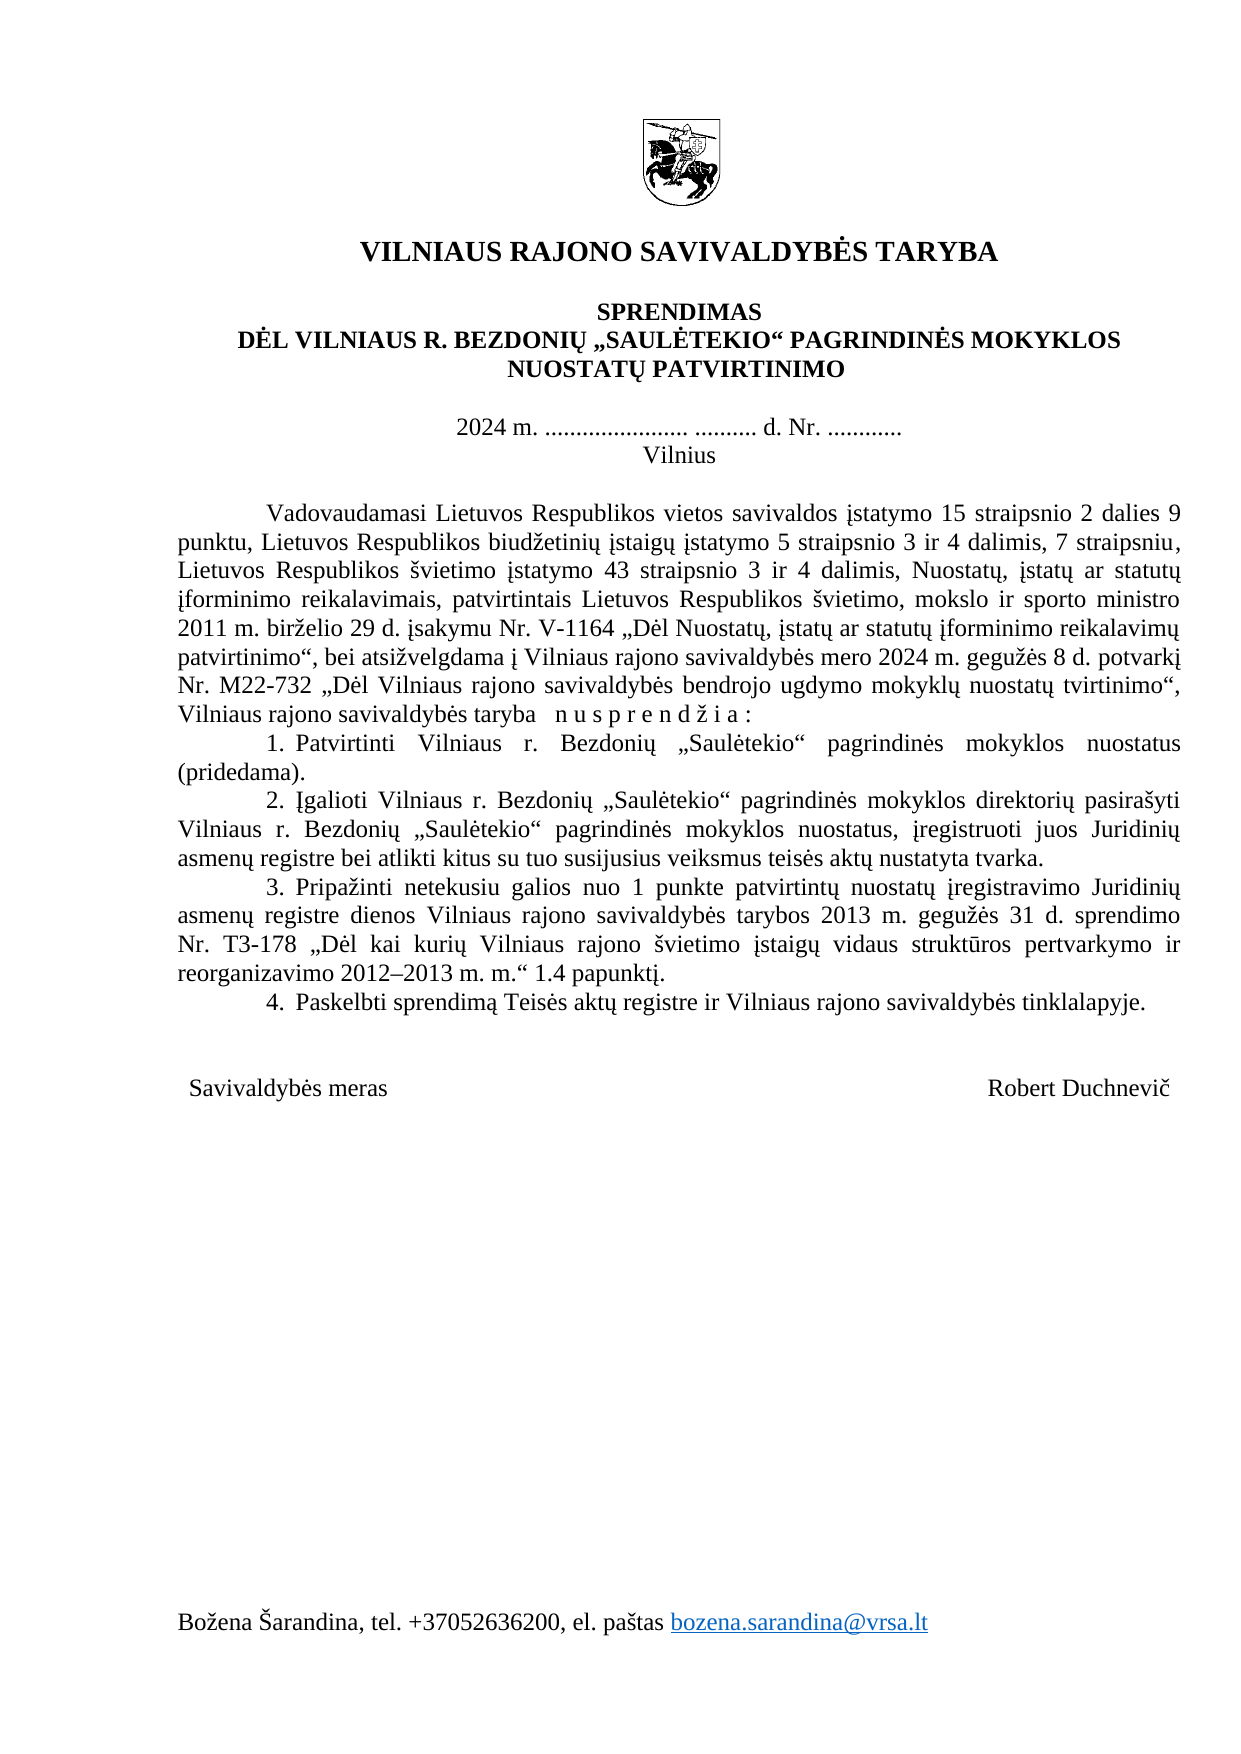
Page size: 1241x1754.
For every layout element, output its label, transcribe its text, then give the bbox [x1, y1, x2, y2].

text VILNIAUS RAJONO SAVIVALDYBĖS TARYBA [177, 234, 1181, 268]
text 2. Įgalioti Vilniaus r. Bezdonių „Saulėtekio“ pagrindinės mokyklos direktorių pasirašyti Vilniaus r. Bezdonių „Saulėtekio“ pagrindinės mokyklos nuostatus, įregistruoti juos Juridinių asmenų registre bei atlikti kitus su tuo susijusius veiksmus teisės aktų nustatyta tvarka. [177, 785, 1181, 872]
table_header Robert Duchnevič [680, 1073, 1181, 1102]
text 4. Paskelbti sprendimą Teisės aktų registre ir Vilniaus rajono savivaldybės tinklalapyje. [177, 987, 1181, 1015]
text 1. Patvirtinti Vilniaus r. Bezdonių „Saulėtekio“ pagrindinės mokyklos nuostatus (pridedama). [177, 728, 1181, 785]
text DĖL VILNIAUS R. BEZDONIŲ „SAULĖTEKIO“ PAGRINDINĖS MOKYKLOS NUOSTATŲ PATVIRTINIMO [177, 325, 1181, 383]
text SPRENDIMAS [177, 297, 1181, 325]
text 2024 m. ....................... .......... d. Nr. ............ [177, 412, 1181, 440]
text Vadovaudamasi Lietuvos Respublikos vietos savivaldos įstatymo 15 straipsnio 2 dalies 9 punktu, Lietuvos Respublikos biudžetinių įstaigų įstatymo 5 straipsnio 3 ir 4 dalimis, 7 straipsniu, Lietuvos Respublikos švietimo įstatymo 43 straipsnio 3 ir 4 dalimis, Nuostatų, įstatų ar statutų įforminimo reikalavimais, patvirtintais Lietuvos Respublikos švietimo, mokslo ir sporto ministro 2011 m. birželio 29 d. įsakymu Nr. V-1164 „Dėl Nuostatų, įstatų ar statutų įforminimo reikalavimų patvirtinimo“, bei atsižvelgdama į Vilniaus rajono savivaldybės mero 2024 m. gegužės 8 d. potvarkį Nr. M22-732 „Dėl Vilniaus rajono savivaldybės bendrojo ugdymo mokyklų nuostatų tvirtinimo“, Vilniaus rajono savivaldybės taryba nusprendžia: [177, 498, 1181, 728]
text Božena Šarandina, tel. +37052636200, el. paštas bozena.sarandina@vrsa.lt [177, 1607, 1181, 1636]
text 3. Pripažinti netekusiu galios nuo 1 punkte patvirtintų nuostatų įregistravimo Juridinių asmenų registre dienos Vilniaus rajono savivaldybės tarybos 2013 m. gegužės 31 d. sprendimo Nr. T3-178 „Dėl kai kurių Vilniaus rajono švietimo įstaigų vidaus struktūros pertvarkymo ir reorganizavimo 2012–2013 m. m.“ 1.4 papunktį. [177, 872, 1181, 987]
text Vilnius [177, 440, 1181, 469]
table_header Savivaldybės meras [177, 1073, 679, 1102]
